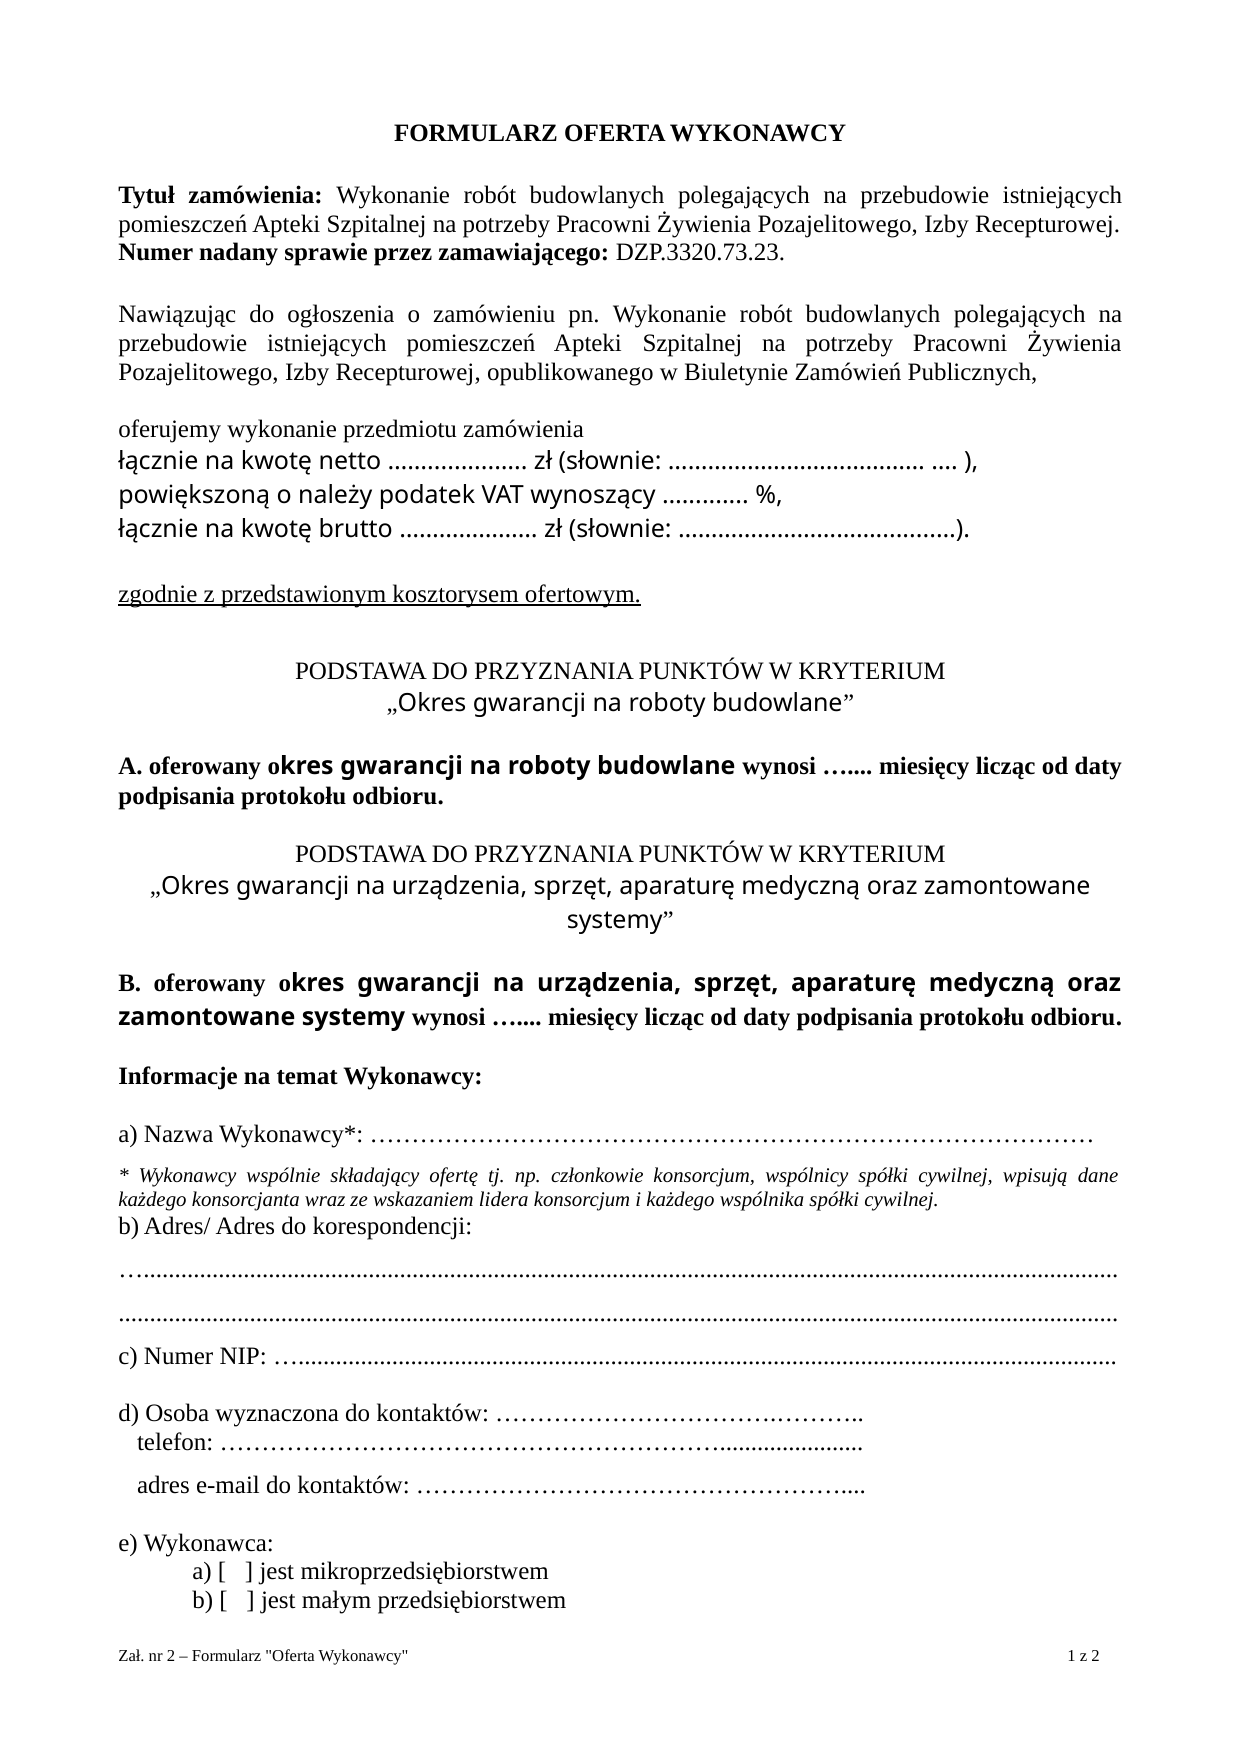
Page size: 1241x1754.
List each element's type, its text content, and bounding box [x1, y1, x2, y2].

text * Wykonawcy wspólnie składający ofertę tj. np. członkowie konsorcjum, wspólnicy spółki cywilnej, wpisują dane każdego konsorcjanta wraz ze wskazaniem lidera konsorcjum i każdego wspólnika spółki cywilnej. [118, 1163, 1122, 1211]
text PODSTAWA DO PRZYZNANIA PUNKTÓW W KRYTERIUM [118, 656, 1122, 684]
text Numer nadany sprawie przez zamawiającego: DZP.3320.73.23. [118, 237, 1122, 266]
text b) [ ] jest małym przedsiębiorstwem [118, 1585, 1122, 1614]
text oferujemy wykonanie przedmiotu zamówienia [118, 414, 1122, 443]
text telefon: ……………………………………………………....................... [118, 1427, 1122, 1456]
text Nawiązując do ogłoszenia o zamówieniu pn. Wykonanie robót budowlanych polegających na przebudowie istniejących pomieszczeń Apteki Szpitalnej na potrzeby Pracowni Żywienia Pozajelitowego, Izby Recepturowej, opublikowanego w Biuletynie Zamówień Publicznych, [118, 299, 1122, 385]
text PODSTAWA DO PRZYZNANIA PUNKTÓW W KRYTERIUM [118, 839, 1122, 868]
text A. oferowany okres gwarancji na roboty budowlane wynosi ….... miesięcy licząc od daty podpisania protokołu odbioru. [118, 747, 1122, 810]
text a) Nazwa Wykonawcy*: …………………………………………………………………………… [118, 1119, 1122, 1148]
text a) [ ] jest mikroprzedsiębiorstwem [118, 1556, 1122, 1585]
text d) Osoba wyznaczona do kontaktów: …………………………….……….. [118, 1398, 1122, 1427]
text „Okres gwarancji na urządzenia, sprzęt, aparaturę medyczną oraz zamontowane systemy” [118, 868, 1122, 936]
text e) Wykonawca: [118, 1528, 1122, 1556]
text Informacje na temat Wykonawcy: [118, 1061, 1122, 1090]
text b) Adres/ Adres do korespondencji: …............................................................................................................................................................................................................................................................................................................................ [118, 1211, 1122, 1326]
text łącznie na kwotę netto ……..........….. zł (słownie: ………………………………… …. ), [118, 443, 1122, 477]
text „Okres gwarancji na roboty budowlane” [118, 684, 1122, 719]
text łącznie na kwotę brutto ………………… zł (słownie: ………………………….........…). [118, 511, 1122, 545]
text Tytuł zamówienia: Wykonanie robót budowlanych polegających na przebudowie istniejących pomieszczeń Apteki Szpitalnej na potrzeby Pracowni Żywienia Pozajelitowego, Izby Recepturowej. [118, 180, 1122, 237]
text B. oferowany okres gwarancji na urządzenia, sprzęt, aparaturę medyczną oraz zamontowane systemy wynosi ….... miesięcy licząc od daty podpisania protokołu odbioru. [118, 964, 1122, 1033]
text powiększoną o należy podatek VAT wynoszący ….......... %, [118, 477, 1122, 511]
text adres e-mail do kontaktów: …………………………………………….... [118, 1470, 1122, 1499]
text FORMULARZ OFERTA WYKONAWCY [118, 118, 1122, 147]
text zgodnie z przedstawionym kosztorysem ofertowym. [118, 579, 1122, 608]
text c) Numer NIP: …................................................................................................................................... [118, 1341, 1122, 1369]
